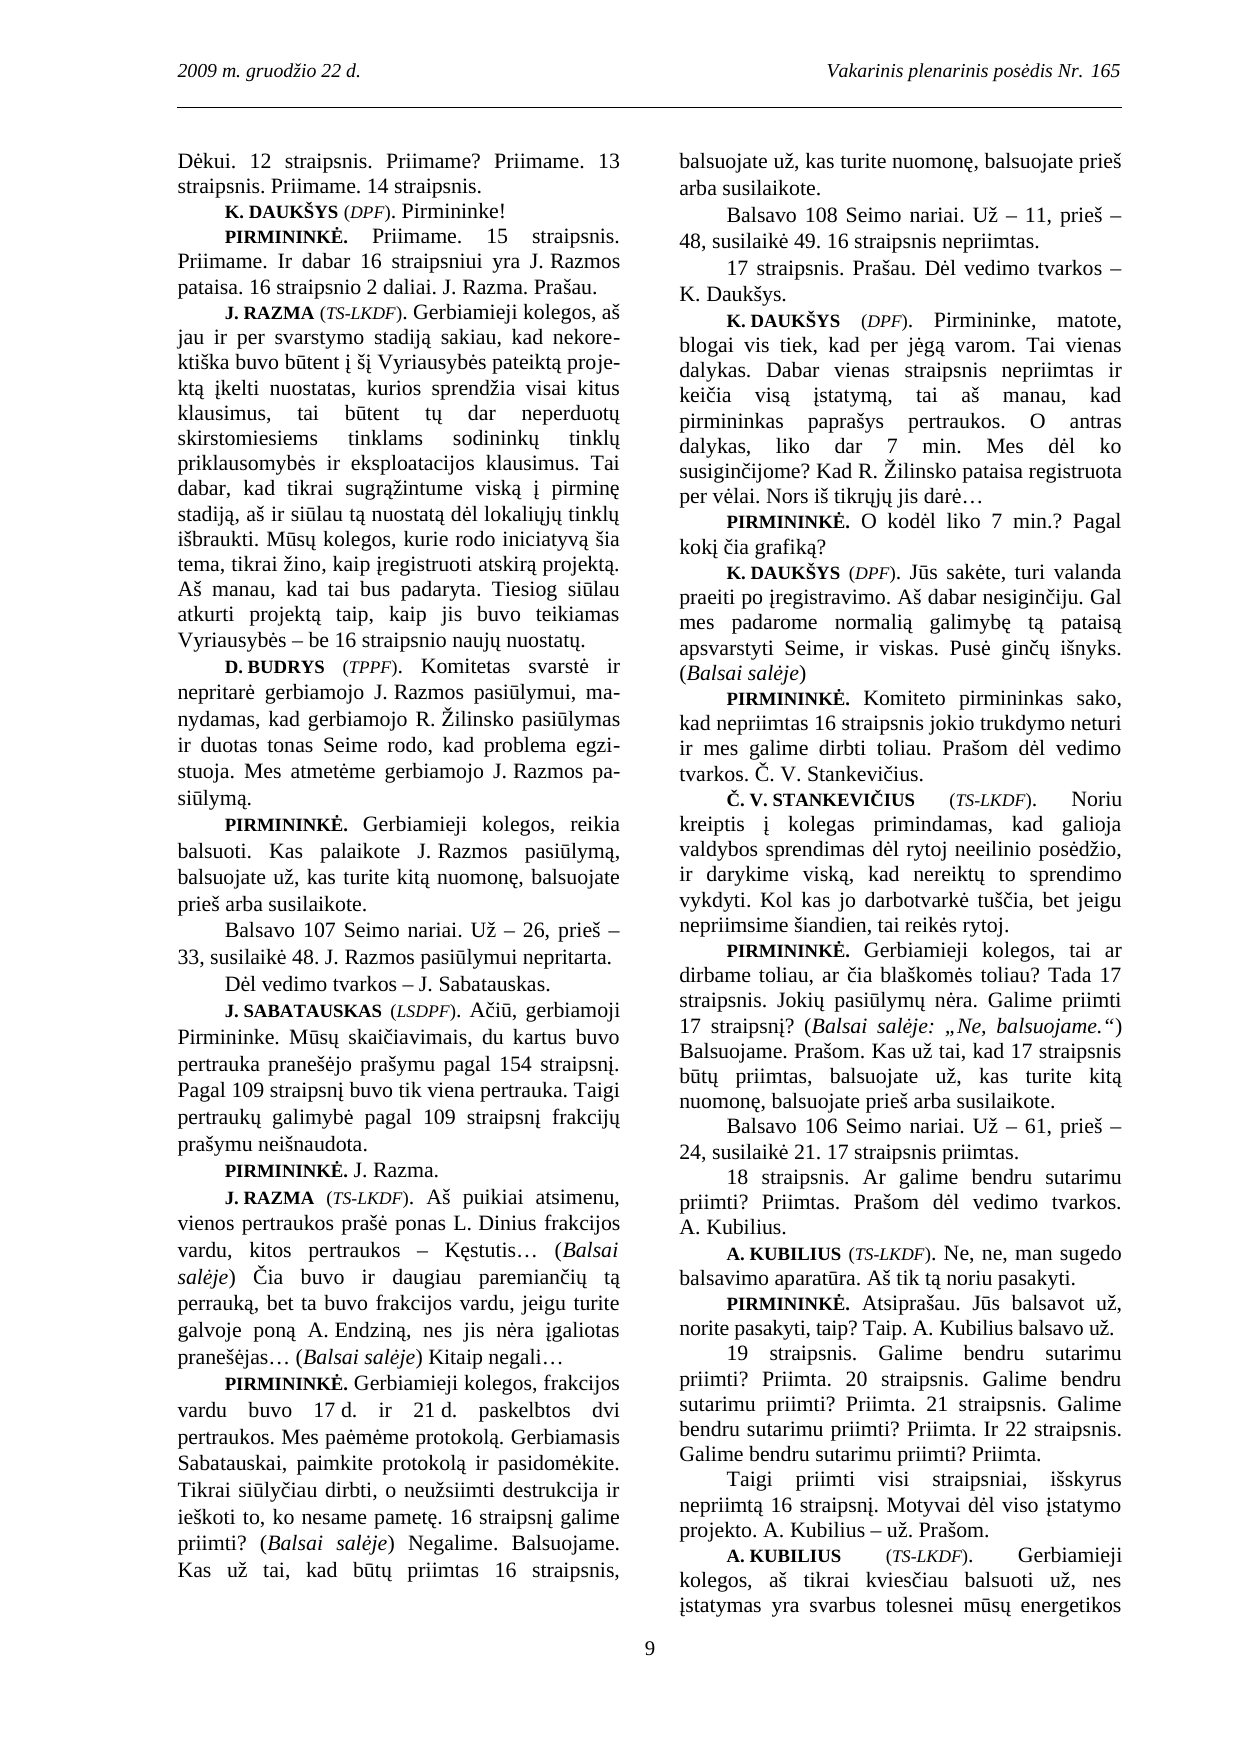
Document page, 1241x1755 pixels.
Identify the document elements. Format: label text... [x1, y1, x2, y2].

text PIRMININKĖ. Gerbiamieji kolegos, reikia bal­suoti. Kas palaikote J. Razmos pasiūlymą, balsuojate už, kas turite kitą nuomonę, balsuojate prieš arba susilaikote. [177, 811, 620, 916]
text Balsavo 107 Seimo nariai. Už – 26, prieš – 33, susilaikė 48. J. Razmos pasiūlymui nepritarta. [177, 916, 620, 970]
text PIRMININKĖ. Atsiprašau. Jūs balsavot už, norite pasakyti, taip? Taip. A. Kubilius balsavo už. [679, 1290, 1122, 1340]
text Dėl vedimo tvarkos – J. Sabatauskas. [177, 970, 620, 996]
text Taigi priimti visi straipsniai, išskyrus nepriimtą 16 straipsnį. Motyvai dėl viso įstatymo projekto. A. Kubilius – už. Prašom. [679, 1466, 1122, 1542]
text PIRMININKĖ. Gerbiamieji kolegos, tai ar dir­bame toliau, ar čia blaškomės toliau? Tada 17 straipsnis. Jokių pasiūlymų nėra. Galime priimti 17 straipsnį? (Balsai salėje: „Ne, balsuojame.“) Balsuojame. Prašom. Kas už tai, kad 17 straipsnis būtų priimtas, balsuojate už, kas turite kitą nuomonę, balsuojate prieš arba susilaikote. [679, 937, 1122, 1113]
text Č. V. STANKEVIČIUS (TS-LKDF). Noriu kreiptis į kolegas primindamas, kad galioja valdybos sprendimas dėl rytoj neeilinio posėdžio, ir darykime viską, kad nereiktų to sprendimo vykdyti. Kol kas jo darbotvarkė tuščia, bet jeigu nepriimsime šiandien, tai reikės rytoj. [679, 786, 1122, 937]
text J. RAZMA (TS-LKDF). Aš puikiai atsimenu, vie­nos pertraukos prašė ponas L. Dinius frakcijos vardu, kitos pertraukos – Kęstutis… (Balsai salėje) Čia buvo ir daugiau paremiančių tą perrauką, bet ta buvo frakcijos vardu, jeigu turite galvoje po­ną A. Endziną, nes jis nėra įgaliotas pranešėjas… (Balsai salėje) Kitaip negali… [177, 1183, 620, 1369]
text PIRMININKĖ. J. Razma. [177, 1156, 620, 1183]
text Balsavo 106 Seimo nariai. Už – 61, prieš – 24, susilaikė 21. 17 straipsnis priimtas. [679, 1113, 1122, 1164]
text A. KUBILIUS (TS-LKDF). Ne, ne, man sugedo balsavimo aparatūra. Aš tik tą noriu pasakyti. [679, 1239, 1122, 1290]
text PIRMININKĖ. Gerbiamieji kolegos, frakcijos vardu buvo 17 d. ir 21 d. paskelbtos dvi pertraukos. Mes paėmėme protokolą. Gerbiamasis Sa­ba­tauskai, paimkite protokolą ir pasidomėkite. Tikrai siūlyčiau dirbti, o neužsiimti destrukcija ir ieškoti to, ko nesame pametę. 16 straipsnį galime priimti? (Balsai salėje) Negalime. Balsuojame. Kas už tai, kad būtų priimtas 16 straipsnis, [177, 1369, 620, 1583]
text J. SABATAUSKAS (LSDPF). Ačiū, gerbiamoji Pirmininke. Mūsų skaičiavimais, du kartus buvo pertrauka pranešėjo prašymu pagal 154 straipsnį. Pagal 109 straipsnį buvo tik viena pertrauka. Taigi pertraukų galimybė pagal 109 straipsnį frakcijų pra­šymu neišnaudota. [177, 996, 620, 1156]
text 19 straipsnis. Galime bendru sutarimu priimti? Priimta. 20 straipsnis. Galime bendru sutarimu priimti? Priimta. 21 straipsnis. Galime bendru su­tarimu priimti? Priimta. Ir 22 straipsnis. Galime bendru sutarimu priimti? Priimta. [679, 1340, 1122, 1466]
text D. BUDRYS (TPPF). Komitetas svarstė ir nepritarė gerbiamojo J. Razmos pasiūlymui, ma­nyda­mas, kad gerbiamojo R. Žilinsko pasiūlymas ir duotas tonas Seime rodo, kad problema egzi­stuoja. Mes atmetėme gerbiamojo J. Razmos pa­siūlymą. [177, 652, 620, 811]
text PIRMININKĖ. Priimame. 15 straipsnis. Priimame. Ir dabar 16 straipsniui yra J. Razmos pataisa. 16 straipsnio 2 daliai. J. Razma. Prašau. [177, 223, 620, 299]
text K. DAUKŠYS (DPF). Jūs sakėte, turi valanda praeiti po įregistravimo. Aš dabar nesiginčiju. Gal mes padarome normalią galimybę tą pataisą apsvarstyti Seime, ir viskas. Pusė ginčų išnyks. (Balsai salėje) [679, 559, 1122, 685]
text Balsavo 108 Seimo nariai. Už – 11, prieš – 48, susilaikė 49. 16 straipsnis nepriimtas. [679, 201, 1122, 254]
text K. DAUKŠYS (DPF). Pirmininke, matote, blogai vis tiek, kad per jėgą varom. Tai vienas dalykas. Dabar vienas straipsnis nepriimtas ir keičia visą įstatymą, tai aš manau, kad pirmininkas paprašys pertraukos. O antras dalykas, liko dar 7 min. Mes dėl ko susiginčijome? Kad R. Žilinsko pataisa registruota per vėlai. Nors iš tikrųjų jis darė… [679, 307, 1122, 508]
text J. RAZMA (TS-LKDF). Gerbiamieji kolegos, aš jau ir per svarstymo stadiją sakiau, kad nekore­ktiška buvo būtent į šį Vyriausybės pateiktą pro­­je­ktą įkelti nuostatas, kurios sprendžia visai kitus klausimus, tai būtent tų dar neperduotų skirstomiesiems tinklams sodininkų tinklų priklausomybės ir eksploatacijos klausimus. Tai dabar, kad tikrai sugrąžintume viską į pirminę stadiją, aš ir siūlau tą nuostatą dėl lokaliųjų tinklų išbraukti. Mūsų kolegos, kurie rodo iniciatyvą šia tema, tikrai žino, kaip įregistruoti atskirą projektą. Aš manau, kad tai bus padaryta. Tiesiog siūlau atkurti projektą taip, kaip jis buvo teikiamas Vyriausybės – be 16 straipsnio naujų nuostatų. [177, 299, 620, 652]
text balsuojate už, kas turite nuomonę, balsuojate prieš arba susilaikote. [679, 148, 1122, 201]
text PIRMININKĖ. O kodėl liko 7 min.? Pagal ko­kį čia grafiką? [679, 508, 1122, 559]
text K. DAUKŠYS (DPF). Pirmininke! [177, 198, 620, 223]
text Dėkui. 12 straipsnis. Priimame? Priimame. 13 strai­psnis. Priimame. 14 straipsnis. [177, 148, 620, 198]
text 17 straipsnis. Prašau. Dėl vedimo tvarkos – K. Daukšys. [679, 254, 1122, 307]
text PIRMININKĖ. Komiteto pirmininkas sako, kad nepriimtas 16 straipsnis jokio trukdymo neturi ir mes galime dirbti toliau. Prašom dėl vedimo tvar­kos. Č. V. Stankevičius. [679, 685, 1122, 786]
text 18 straipsnis. Ar galime bendru sutarimu priimti? Priimtas. Prašom dėl vedimo tvarkos. A. Ku­bilius. [679, 1164, 1122, 1239]
text A. KUBILIUS (TS-LKDF). Gerbiamieji kolegos, aš tikrai kviesčiau balsuoti už, nes įstatymas yra svarbus tolesnei mūsų energetikos [679, 1542, 1122, 1618]
